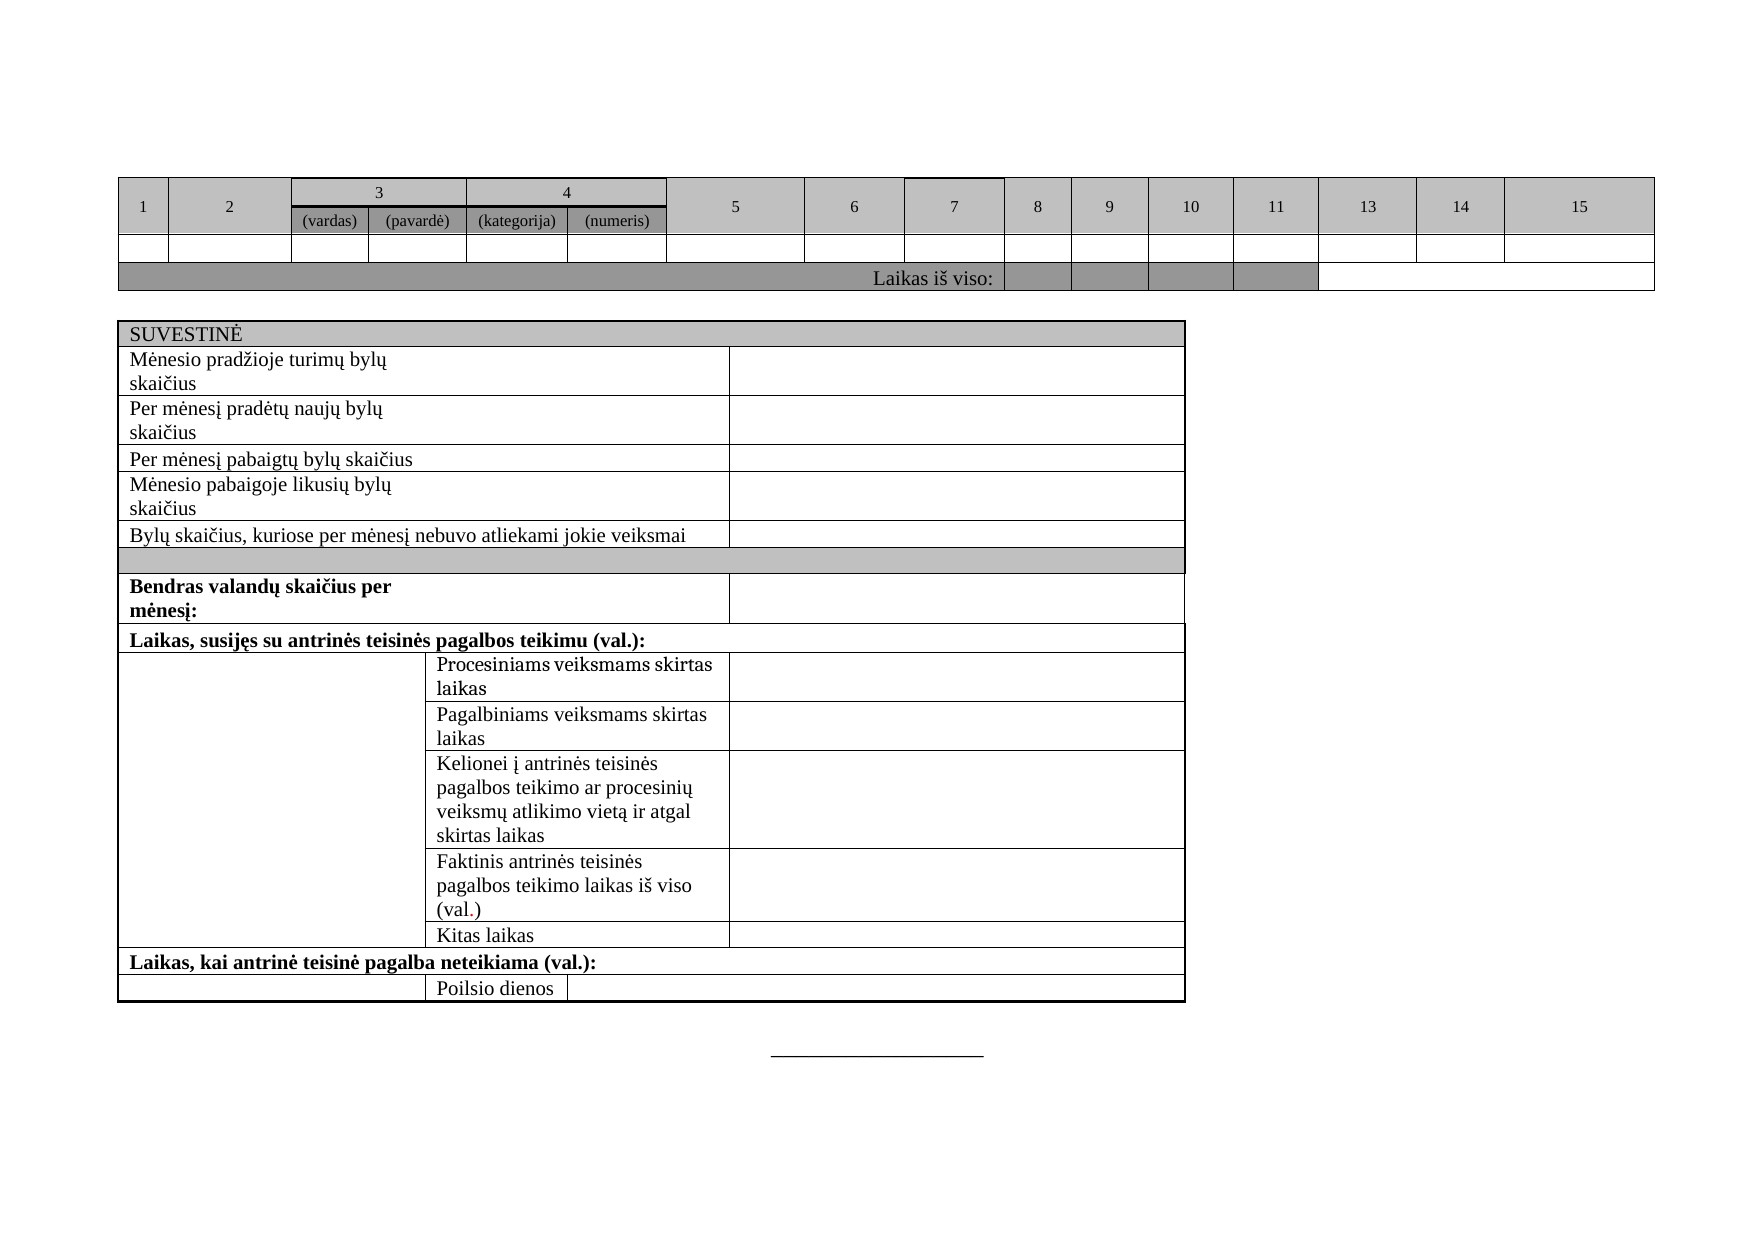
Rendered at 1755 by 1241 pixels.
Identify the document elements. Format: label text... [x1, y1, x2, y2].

table_header SUVESTINĖ [119, 322, 1184, 346]
table_cell Bylų skaičius, kuriose per mėnesį nebuvo atliekami jokie veiksmai [119, 521, 729, 547]
table_cell [1319, 235, 1416, 262]
table_cell [169, 235, 291, 262]
table_cell [467, 235, 567, 262]
table_cell [1319, 263, 1654, 290]
table_cell Pagalbiniams veiksmams skirtas laikas [426, 702, 729, 750]
table_cell [568, 235, 666, 262]
table_cell [730, 849, 1184, 921]
table_cell [119, 548, 1184, 573]
table_cell 9 [1072, 178, 1148, 233]
table_cell [1417, 235, 1504, 262]
table_cell [518, 472, 729, 520]
table_cell 13 [1319, 178, 1416, 233]
table_cell [1505, 235, 1654, 262]
table_cell [730, 653, 1184, 701]
table_cell 10 [1149, 178, 1233, 233]
table_cell Mėnesio pradžioje turimų bylų skaičius [119, 347, 429, 395]
table_cell 15 [1505, 178, 1654, 233]
table_cell [429, 396, 473, 444]
table_cell [568, 975, 1184, 1000]
table_cell [473, 347, 518, 395]
table_cell [292, 235, 368, 262]
table_cell [429, 574, 473, 622]
table_cell [667, 235, 804, 262]
table_cell [119, 235, 168, 262]
table_cell [1072, 263, 1148, 290]
table_cell Per mėnesį pradėtų naujų bylų skaičius [119, 396, 429, 444]
table_cell Faktinis antrinės teisinės pagalbos teikimo laikas iš viso (val.) [426, 849, 729, 921]
table_cell [730, 751, 1184, 847]
table_cell [1005, 235, 1071, 262]
table_cell 4 [467, 179, 666, 205]
table_cell 2 [169, 178, 291, 233]
table_cell [1149, 235, 1233, 262]
table_cell [905, 235, 1004, 262]
table_cell [429, 347, 473, 395]
table_cell [730, 922, 1184, 947]
table_cell 5 [667, 178, 804, 233]
table_cell (kategorija) [467, 208, 567, 233]
table_cell [1005, 263, 1071, 290]
table_cell [429, 472, 473, 520]
table_cell 14 [1417, 178, 1504, 233]
table_cell [119, 975, 278, 1000]
table_cell [1149, 263, 1233, 290]
table_cell Kitas laikas [426, 922, 729, 947]
table_cell [730, 396, 1184, 444]
table_cell Per mėnesį pabaigtų bylų skaičius [119, 445, 729, 471]
table_cell Kelionei į antrinės teisinės pagalbos teikimo ar procesinių veiksmų atlikimo vietą ir atgal skirtas laikas [426, 751, 729, 847]
table_cell Laikas, susijęs su antrinės teisinės pagalbos teikimu (val.): [119, 624, 1184, 652]
table_cell [278, 975, 425, 1000]
table_cell 6 [805, 178, 904, 233]
table_cell Laikas, kai antrinė teisinė pagalba neteikiama (val.): [119, 948, 1184, 974]
table_cell [730, 521, 1184, 547]
table_cell [805, 235, 904, 262]
table_cell 3 [292, 179, 466, 205]
table_cell Bendras valandų skaičius per mėnesį: [119, 574, 429, 622]
table_cell (vardas) [292, 208, 368, 233]
table_cell 7 [905, 179, 1004, 233]
table_cell [730, 347, 1184, 395]
table_cell [730, 574, 1184, 622]
table_cell [518, 574, 729, 622]
table_cell [473, 396, 518, 444]
table_cell [730, 702, 1184, 750]
table_cell [473, 574, 518, 622]
table_cell (pavardė) [369, 208, 466, 233]
table_cell Poilsio dienos [426, 975, 567, 1000]
table_cell [1234, 263, 1318, 290]
table_cell [1234, 235, 1318, 262]
table_cell [730, 472, 1184, 520]
table_cell [119, 653, 425, 947]
table_cell Procesiniams veiksmams skirtas laikas [426, 653, 729, 701]
table_cell 1 [119, 178, 168, 233]
table_cell 8 [1005, 178, 1071, 233]
text _________________ [118, 1031, 1636, 1060]
table_cell [730, 445, 1184, 471]
table_cell [518, 347, 729, 395]
table_cell Mėnesio pabaigoje likusių bylų skaičius [119, 472, 429, 520]
table_cell Laikas iš viso: [119, 263, 1004, 290]
table_cell [473, 472, 518, 520]
table_cell [518, 396, 729, 444]
table_cell 11 [1234, 178, 1318, 233]
table_cell [1072, 235, 1148, 262]
table_cell (numeris) [568, 208, 666, 233]
table_cell [369, 235, 466, 262]
